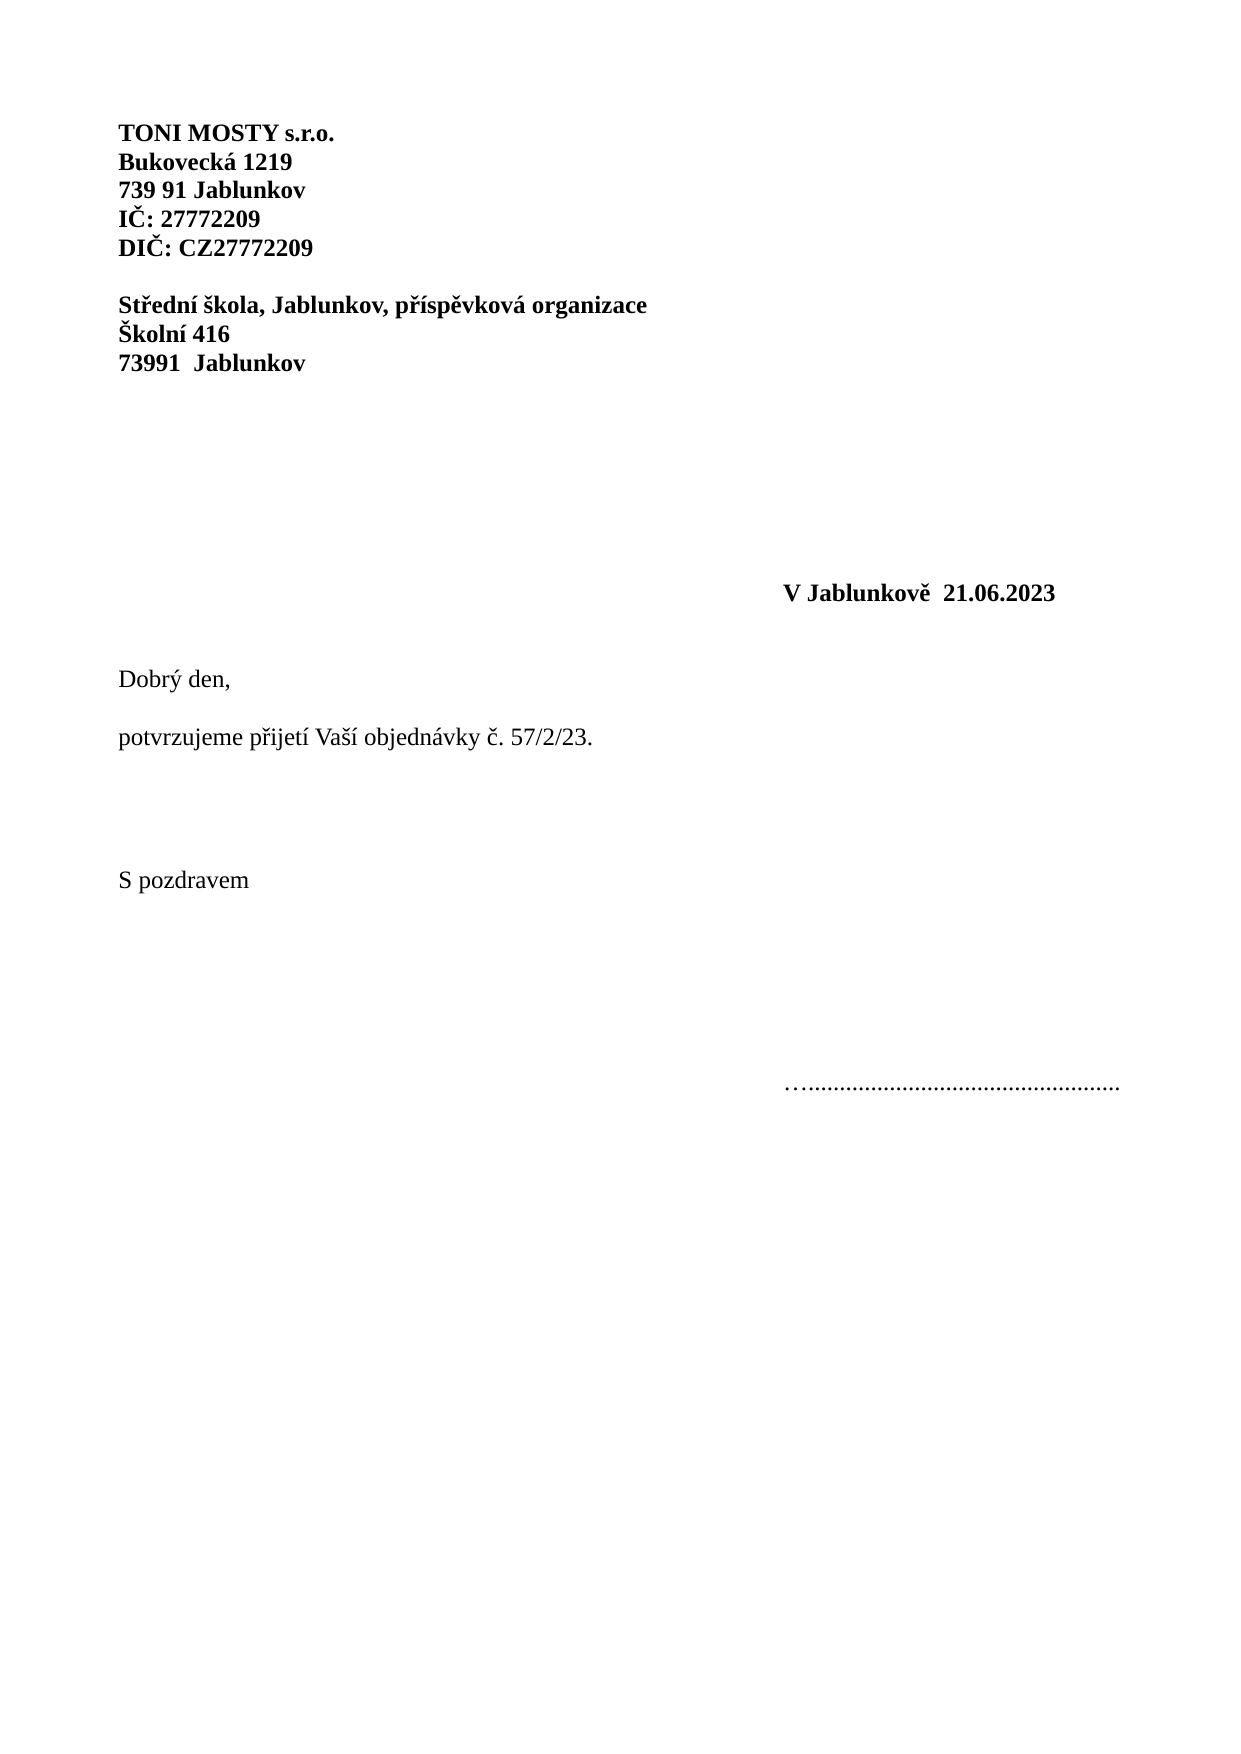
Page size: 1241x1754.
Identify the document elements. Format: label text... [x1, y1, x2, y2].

text potvrzujeme přijetí Vaší objednávky č. 57/2/23. [118, 722, 1122, 751]
text Střední škola, Jablunkov, příspěvková organizace [118, 291, 1122, 319]
text 739 91 Jablunkov IČ: 27772209 DIČ: CZ27772209 [118, 176, 1122, 262]
text Školní 416 [118, 319, 1122, 348]
text TONI MOSTY s.r.o. [118, 118, 1122, 147]
text S pozdravem [118, 866, 1122, 894]
text Bukovecká 1219 [118, 147, 1122, 176]
text Dobrý den, [118, 664, 1122, 693]
text ….................................................. [118, 1067, 1122, 1096]
text 73991 Jablunkov [118, 348, 1122, 377]
text V Jablunkově 21.06.2023 [118, 578, 1122, 607]
